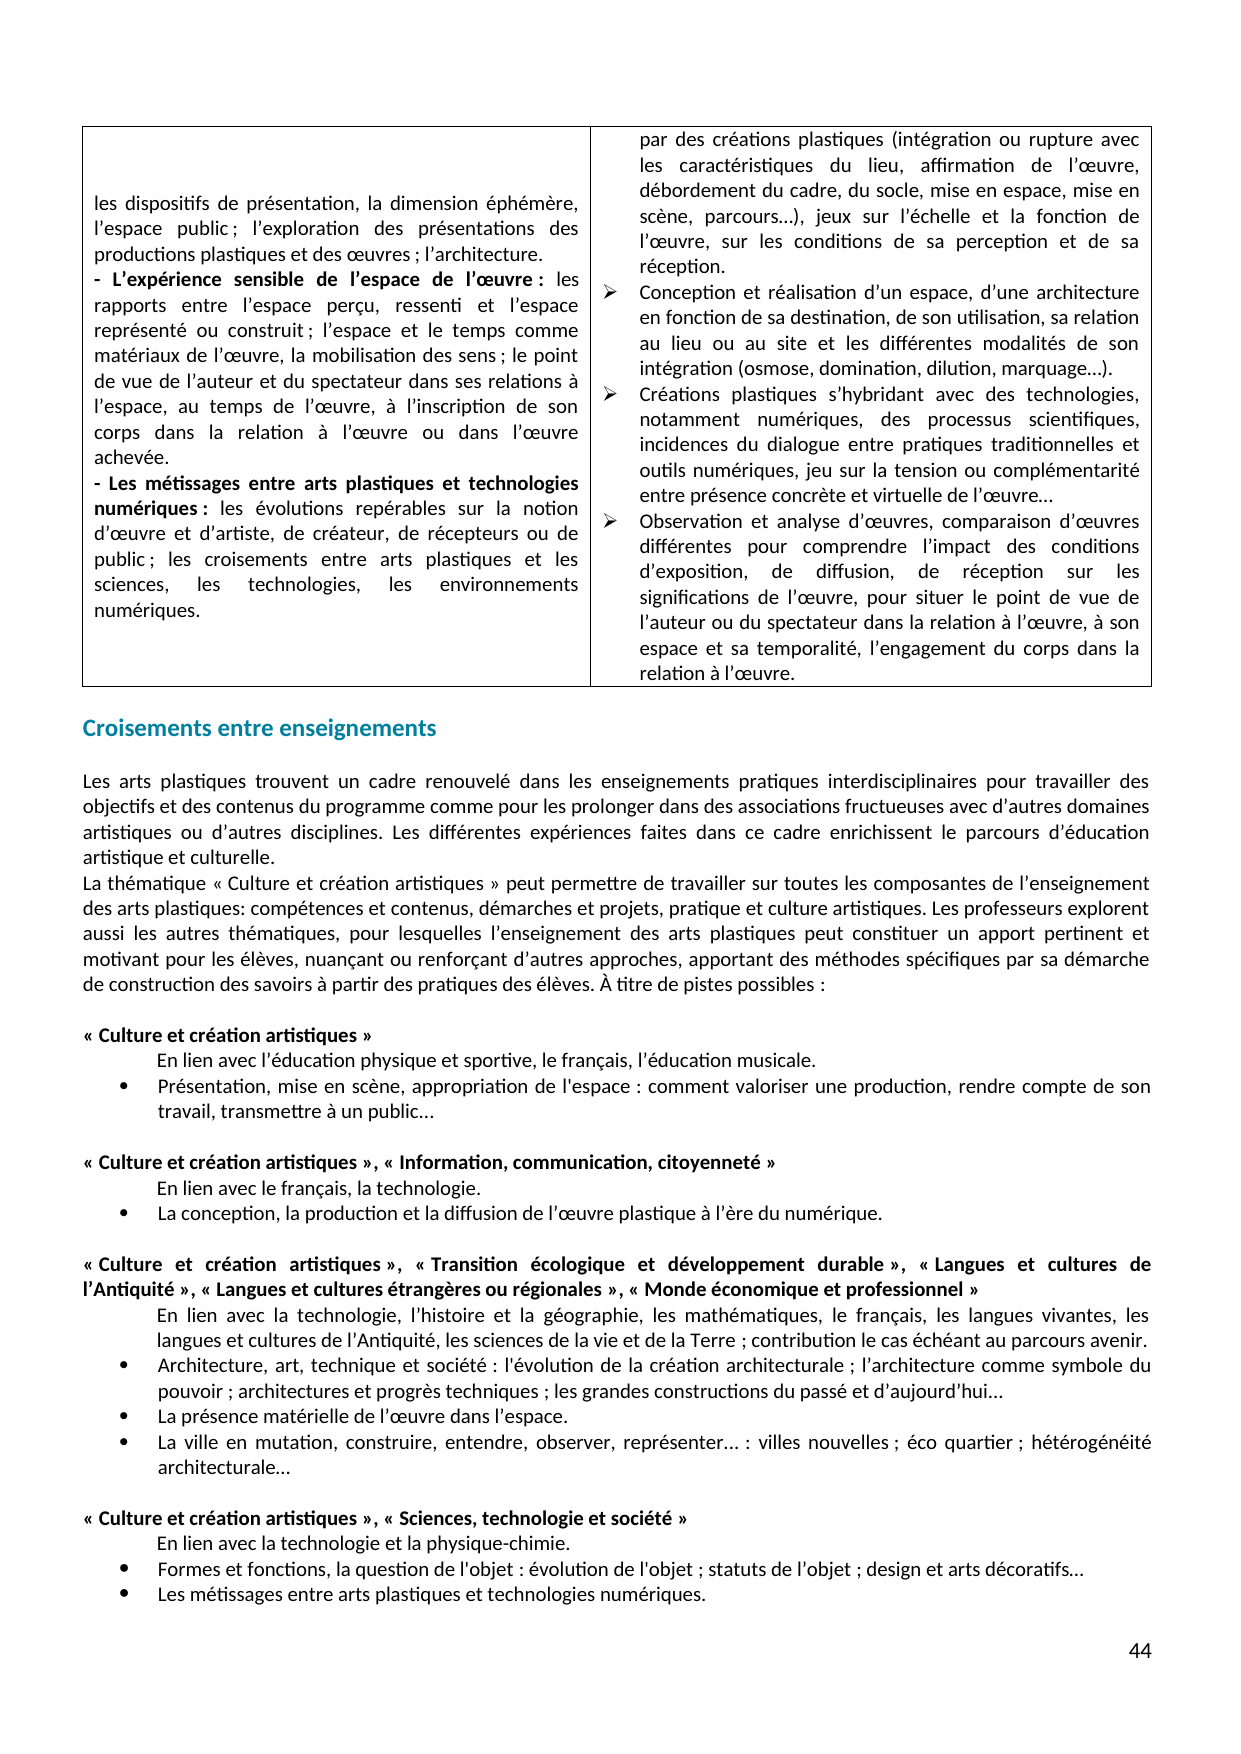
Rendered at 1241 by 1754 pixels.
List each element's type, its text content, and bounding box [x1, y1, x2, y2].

list Les métissages entre arts plastiques et technologies numériques. [120, 1581, 1152, 1607]
text Les arts plastiques trouvent un cadre renouvelé dans les enseignements pratiques interdisciplinaires pour travailler des objectifs et des contenus du programme comme pour les prolonger dans des associations fructueuses avec d’autres domaines artistiques ou d’autres disciplines. Les différentes expériences faites dans ce cadre enrichissent le parcours d’éducation artistique et culturelle. [83, 768, 1152, 870]
list La conception, la production et la diffusion de l’œuvre plastique à l’ère du numérique. [120, 1200, 1152, 1226]
table_cell les dispositifs de présentation, la dimension éphémère, l’espace public ; l’exploration des présentations des productions plastiques et des œuvres ; l’architecture. - L’expérience sensible de l’espace de l’œuvre : les rapports entre l’espace perçu, ressenti et l’espace représenté ou construit ; l’espace et le temps comme matériaux de l’œuvre, la mobilisation des sens ; le point de vue de l’auteur et du spectateur dans ses relations à l’espace, au temps de l’œuvre, à l’inscription de son corps dans la relation à l’œuvre ou dans l’œuvre achevée. - Les métissages entre arts plastiques et technologies numériques : les évolutions repérables sur la notion d’œuvre et d’artiste, de créateur, de récepteurs ou de public ; les croisements entre arts plastiques et les sciences, les technologies, les environnements numériques. [83, 127, 590, 686]
text La thématique « Culture et création artistiques » peut permettre de travailler sur toutes les composantes de l’enseignement des arts plastiques: compétences et contenus, démarches et projets, pratique et culture artistiques. Les professeurs explorent aussi les autres thématiques, pour lesquelles l’enseignement des arts plastiques peut constituer un apport pertinent et motivant pour les élèves, nuançant ou renforçant d’autres approches, apportant des méthodes spécifiques par sa démarche de construction des savoirs à partir des pratiques des élèves. À titre de pistes possibles : [83, 870, 1152, 997]
text « Culture et création artistiques », « Transition écologique et développement durable », « Langues et cultures de l’Antiquité », « Langues et cultures étrangères ou régionales », « Monde économique et professionnel » [83, 1251, 1152, 1302]
text « Culture et création artistiques », « Sciences, technologie et société » [83, 1505, 1152, 1531]
text En lien avec la technologie, l’histoire et la géographie, les mathématiques, le français, les langues vivantes, les langues et cultures de l’Antiquité, les sciences de la vie et de la Terre ; contribution le cas échéant au parcours avenir. [157, 1302, 1152, 1353]
text Croisements entre enseignements [83, 712, 1152, 743]
list La présence matérielle de l’œuvre dans l’espace. [120, 1403, 1152, 1429]
list Architecture, art, technique et société : l'évolution de la création architecturale ; l’architecture comme symbole du pouvoir ; architectures et progrès techniques ; les grandes constructions du passé et d’aujourd’hui... [120, 1353, 1152, 1403]
text « Culture et création artistiques », « Information, communication, citoyenneté » [83, 1149, 1152, 1175]
table_cell Expérimentation et constat des effets plastiques et sémantiques de la présence du corps de l’auteur dans l’œuvre (affirmation ou minoration des gestes, traces, mouvements, déplacements…), de l’inscription d’éléments de la vie réelle ou fictive de l’auteur. Sollicitation des sens du spectateur (vécu temporel et spatial, utilisation de l’œuvre ou participation à sa production). Appropriation plastique d’un lieu ou de l’environnement par des créations plastiques (intégration ou rupture avec les caractéristiques du lieu, affirmation de l’œuvre, débordement du cadre, du socle, mise en espace, mise en scène, parcours…), jeux sur l’échelle et la fonction de l’œuvre, sur les conditions de sa perception et de sa réception. Conception et réalisation d’un espace, d’une architecture en fonction de sa destination, de son utilisation, sa relation au lieu ou au site et les différentes modalités de son intégration (osmose, domination, dilution, marquage…). Créations plastiques s’hybridant avec des technologies, notamment numériques, des processus scientifiques, incidences du dialogue entre pratiques traditionnelles et outils numériques, jeu sur la tension ou complémentarité entre présence concrète et virtuelle de l’œuvre… Observation et analyse d’œuvres, comparaison d’œuvres différentes pour comprendre l’impact des conditions d’exposition, de diffusion, de réception sur les significations de l’œuvre, pour situer le point de vue de l’auteur ou du spectateur dans la relation à l’œuvre, à son espace et sa temporalité, l’engagement du corps dans la relation à l’œuvre. [591, 127, 1151, 686]
list La ville en mutation, construire, entendre, observer, représenter... : villes nouvelles ; éco quartier ; hétérogénéité architecturale… [120, 1429, 1152, 1480]
text « Culture et création artistiques » [83, 1022, 1152, 1048]
text En lien avec le français, la technologie. [157, 1175, 1152, 1200]
text En lien avec la technologie et la physique-chimie. [157, 1531, 1152, 1556]
list Formes et fonctions, la question de l'objet : évolution de l'objet ; statuts de l’objet ; design et arts décoratifs… [120, 1556, 1152, 1581]
list Présentation, mise en scène, appropriation de l'espace : comment valoriser une production, rendre compte de son travail, transmettre à un public... [120, 1073, 1152, 1124]
text En lien avec l’éducation physique et sportive, le français, l’éducation musicale. [157, 1048, 1152, 1073]
